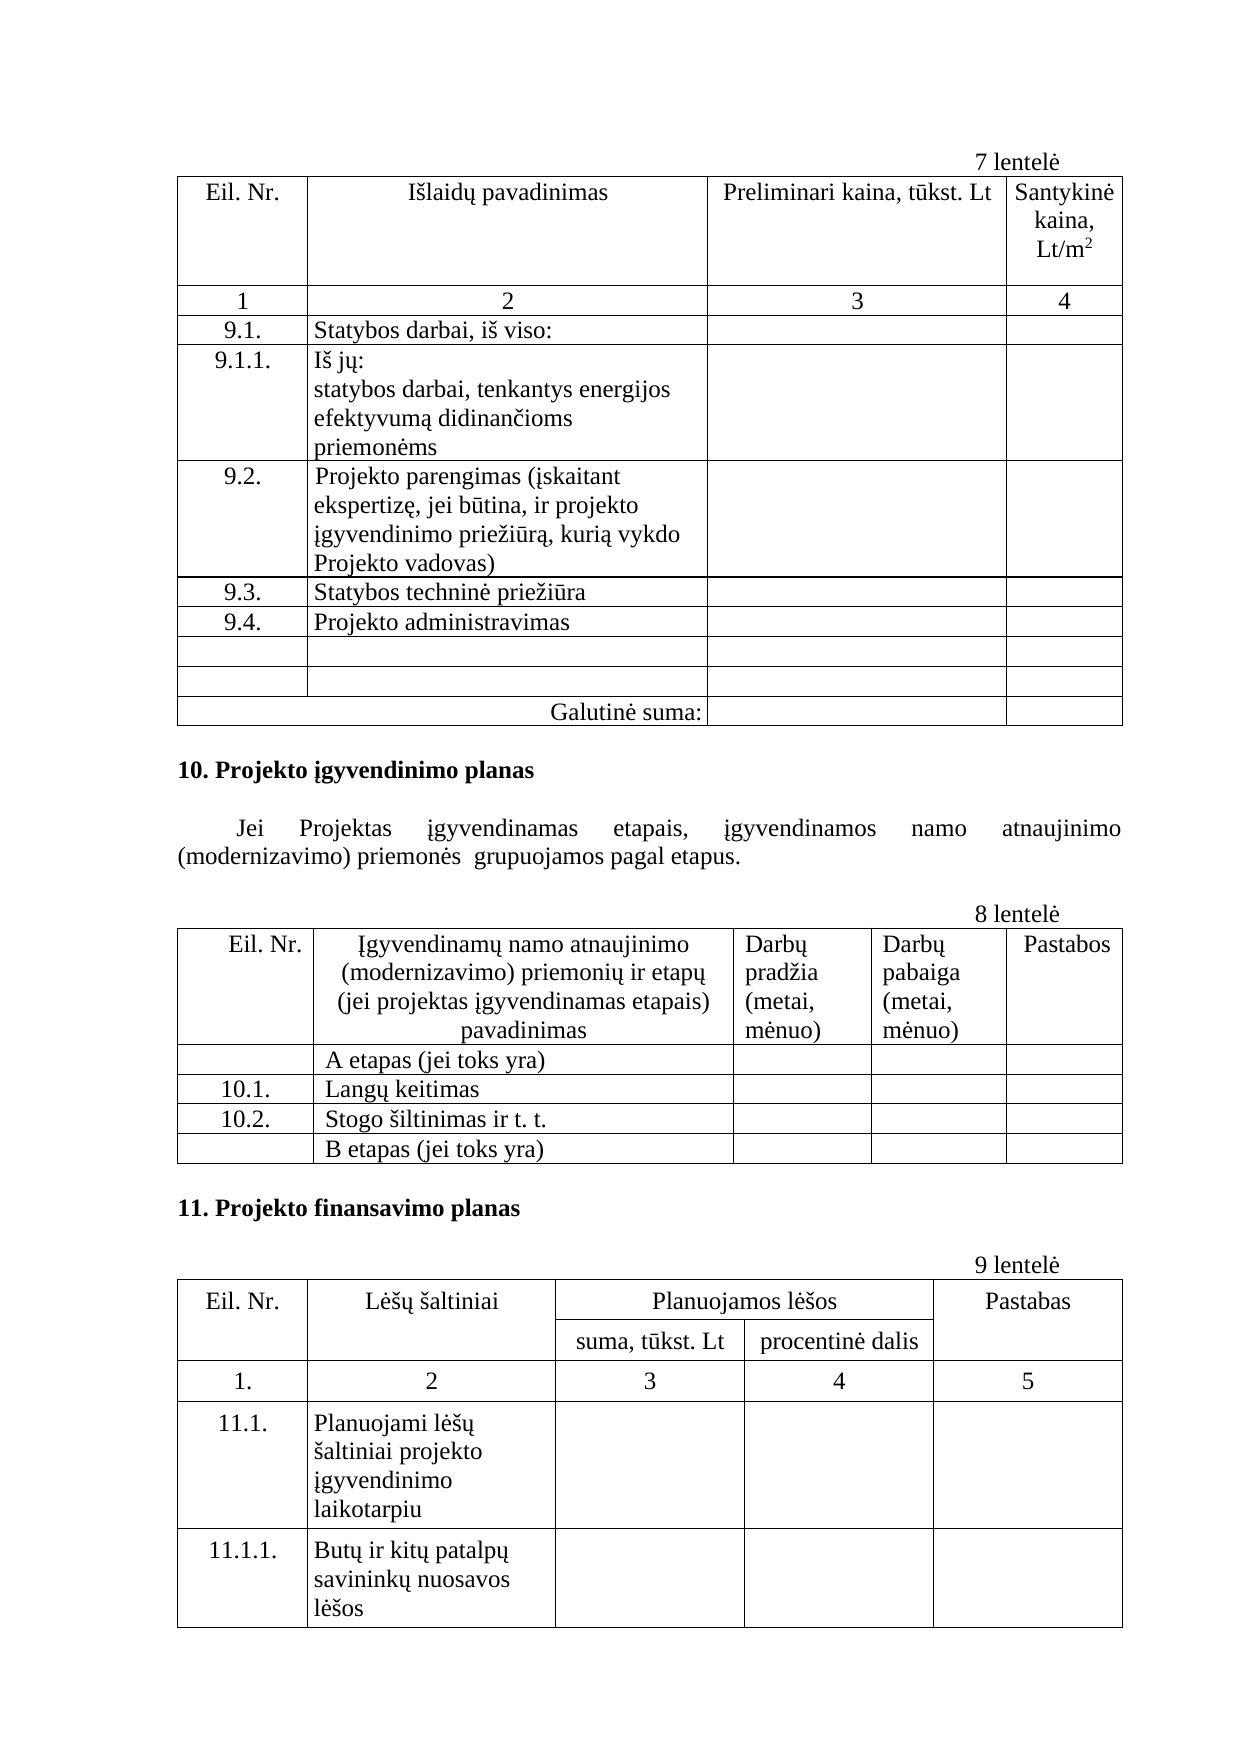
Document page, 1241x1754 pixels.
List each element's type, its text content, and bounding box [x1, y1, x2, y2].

table_cell [708, 667, 1006, 696]
table_cell 11.1. [178, 1402, 307, 1528]
table_header Lėšų šaltiniai [308, 1280, 555, 1359]
table_cell Iš jų: statybos darbai, tenkantys energijos efektyvumą didinančioms priemonėms [308, 345, 707, 460]
table_cell [708, 345, 1006, 460]
table_cell [178, 667, 307, 696]
table_cell 2 [308, 1361, 555, 1401]
table_cell Galutinė suma: [308, 697, 707, 725]
table_cell Projekto parengimas (įskaitant ekspertizę, jei būtina, ir projekto įgyvendinimo priežiūrą, kurią vykdo Projekto vadovas) [308, 461, 707, 576]
table_cell [178, 697, 308, 725]
table_cell [734, 1045, 871, 1073]
table_cell 9.2. [178, 461, 307, 576]
table_cell suma, tūkst. Lt [556, 1320, 744, 1359]
table_cell [308, 667, 707, 696]
table_header Eil. Nr. [178, 177, 307, 285]
table_cell Planuojami lėšų šaltiniai projekto įgyvendinimo laikotarpiu [308, 1402, 555, 1528]
text 9 lentelė [177, 1250, 1122, 1279]
table_header Eil. Nr. [178, 929, 313, 1044]
table_cell Langų keitimas [314, 1075, 733, 1103]
table_cell [1007, 1075, 1122, 1103]
table_cell [178, 1134, 313, 1163]
table_cell 9.4. [178, 607, 307, 636]
table_cell [872, 1075, 1006, 1103]
table_cell [745, 1402, 933, 1528]
table_cell [1007, 345, 1122, 460]
table_cell [734, 1075, 871, 1103]
table_cell [708, 578, 1006, 606]
table_cell 2 [308, 286, 707, 314]
table_cell [308, 637, 707, 666]
table_cell [1007, 578, 1122, 606]
table_header Darbų pabaiga (metai, mėnuo) [872, 929, 1006, 1044]
table_cell 3 [708, 286, 1006, 314]
table_cell Butų ir kitų patalpų savininkų nuosavos lėšos [308, 1529, 555, 1627]
table_cell [556, 1529, 744, 1627]
table_cell [872, 1104, 1006, 1133]
table_cell 9.3. [178, 578, 307, 606]
table_cell [178, 1045, 313, 1073]
table_cell [708, 461, 1006, 576]
table_cell [1007, 1134, 1122, 1163]
text Jei Projektas įgyvendinamas etapais, įgyvendinamos namo atnaujinimo (modernizavimo) priemonės grupuojamos pagal etapus. [177, 813, 1122, 870]
table_cell [1007, 1045, 1122, 1073]
table_header Santykinė kaina, Lt/m2 [1007, 177, 1122, 285]
table_cell [872, 1134, 1006, 1163]
table_cell Statybos darbai, iš viso: [308, 316, 707, 344]
table_cell [1007, 637, 1122, 666]
table_cell Stogo šiltinimas ir t. t. [314, 1104, 733, 1133]
table_cell [1007, 697, 1122, 725]
table_cell 10.2. [178, 1104, 313, 1133]
table_cell [708, 697, 1006, 725]
table_cell 4 [745, 1361, 933, 1401]
table_cell [1007, 316, 1122, 344]
table_header Preliminari kaina, tūkst. Lt [708, 177, 1006, 285]
table_cell [734, 1134, 871, 1163]
table_header Išlaidų pavadinimas [308, 177, 707, 285]
text 7 lentelė [177, 147, 1122, 176]
table_cell [934, 1402, 1122, 1528]
table_cell [1007, 607, 1122, 636]
table_cell [1007, 667, 1122, 696]
table_header Pastabos [1007, 929, 1122, 1044]
table_cell [872, 1045, 1006, 1073]
table_cell 9.1.1. [178, 345, 307, 460]
text 8 lentelė [177, 899, 1122, 928]
table_cell [178, 637, 307, 666]
table_cell [1007, 1104, 1122, 1133]
table_cell Statybos techninė priežiūra [308, 578, 707, 606]
table_cell 11.1.1. [178, 1529, 307, 1627]
table_cell Projekto administravimas [308, 607, 707, 636]
table_cell [745, 1529, 933, 1627]
table_cell [708, 637, 1006, 666]
table_cell 9.1. [178, 316, 307, 344]
table_header Pastabas [934, 1280, 1122, 1359]
table_cell 5 [934, 1361, 1122, 1401]
table_cell [708, 607, 1006, 636]
table_cell [556, 1402, 744, 1528]
table_header Planuojamos lėšos [556, 1280, 933, 1319]
table_cell B etapas (jei toks yra) [314, 1134, 733, 1163]
table_cell 1 [178, 286, 307, 314]
table_cell [734, 1104, 871, 1133]
table_cell procentinė dalis [745, 1320, 933, 1359]
table_cell [708, 316, 1006, 344]
text 11. Projekto finansavimo planas [177, 1193, 1122, 1221]
table_cell [934, 1529, 1122, 1627]
table_cell 4 [1007, 286, 1122, 314]
text 10. Projekto įgyvendinimo planas [177, 755, 1122, 784]
table_cell [1007, 461, 1122, 576]
table_header Eil. Nr. [178, 1280, 307, 1359]
table_cell 1. [178, 1361, 307, 1401]
table_cell A etapas (jei toks yra) [314, 1045, 733, 1073]
table_header Įgyvendinamų namo atnaujinimo (modernizavimo) priemonių ir etapų (jei projektas įgyvendinamas etapais) pavadinimas [314, 929, 733, 1044]
table_header Darbų pradžia (metai, mėnuo) [734, 929, 871, 1044]
table_cell 10.1. [178, 1075, 313, 1103]
table_cell 3 [556, 1361, 744, 1401]
